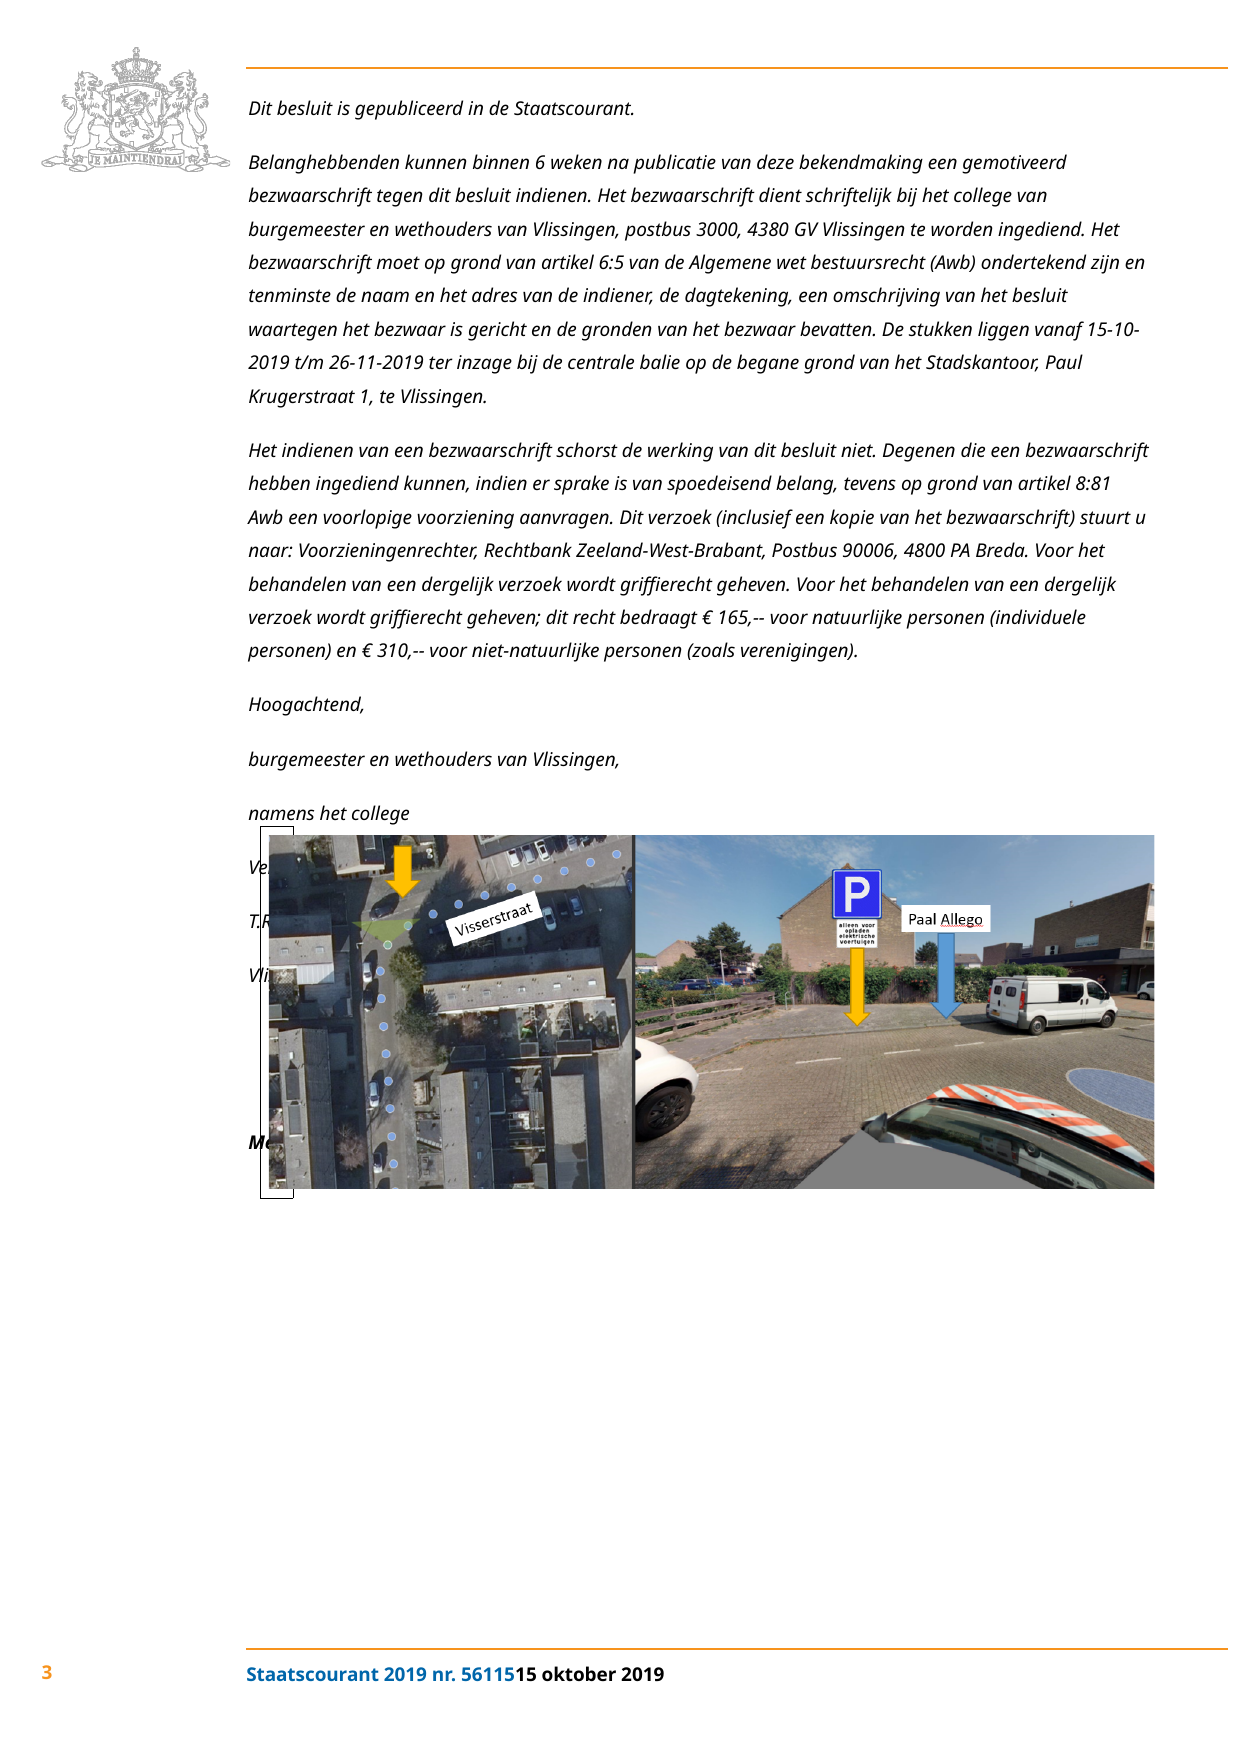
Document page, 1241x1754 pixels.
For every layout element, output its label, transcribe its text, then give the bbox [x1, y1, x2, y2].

picture [268, 835, 1155, 1189]
text Hoogachtend, [248, 692, 1152, 717]
picture [41, 47, 231, 172]
text burgemeester en wethouders van Vlissingen, [248, 746, 1152, 771]
text Mededelingen [248, 1129, 260, 1155]
text T.R. van Ederen [248, 908, 260, 934]
text Belanghebbenden kunnen binnen 6 weken na publicatie van deze bekendmaking een gemotiveerd bezwaarschrift tegen dit besluit indienen. Het bezwaarschrift dient schriftelijk bij het college van burgemeester en wethouders van Vlissingen, postbus 3000, 4380 GV Vlissingen te worden ingediend. Het bezwaarschrift moet op grond van artikel 6:5 van de Algemene wet bestuursrecht (Awb) ondertekend zijn en tenminste de naam en het adres van de indiener, de dagtekening, een omschrijving van het besluit waartegen het bezwaar is gericht en de gronden van het bezwaar bevatten. De stukken liggen vanaf 15-10-2019 t/m 26-11-2019 ter inzage bij de centrale balie op de begane grond van het Stadskantoor, Paul Krugerstraat 1, te Vlissingen. [248, 149, 1152, 409]
text Het indienen van een bezwaarschrift schorst de werking van dit besluit niet. Degenen die een bezwaarschrift hebben ingediend kunnen, indien er sprake is van spoedeisend belang, tevens op grond van artikel 8:81 Awb een voorlopige voorziening aanvragen. Dit verzoek (inclusief een kopie van het bezwaarschrift) stuurt u naar: Voorzieningenrechter, Rechtbank Zeeland-West-Brabant, Postbus 90006, 4800 PA Breda. Voor het behandelen van een dergelijk verzoek wordt griffierecht geheven. Voor het behandelen van een dergelijk verzoek wordt griffierecht geheven; dit recht bedraagt € 165,-- voor natuurlijke personen (individuele personen) en € 310,-- voor niet-natuurlijke personen (zoals verenigingen). [248, 437, 1152, 663]
text Dit besluit is gepubliceerd in de Staatscourant. [248, 95, 1152, 121]
text namens het college [248, 800, 1152, 826]
